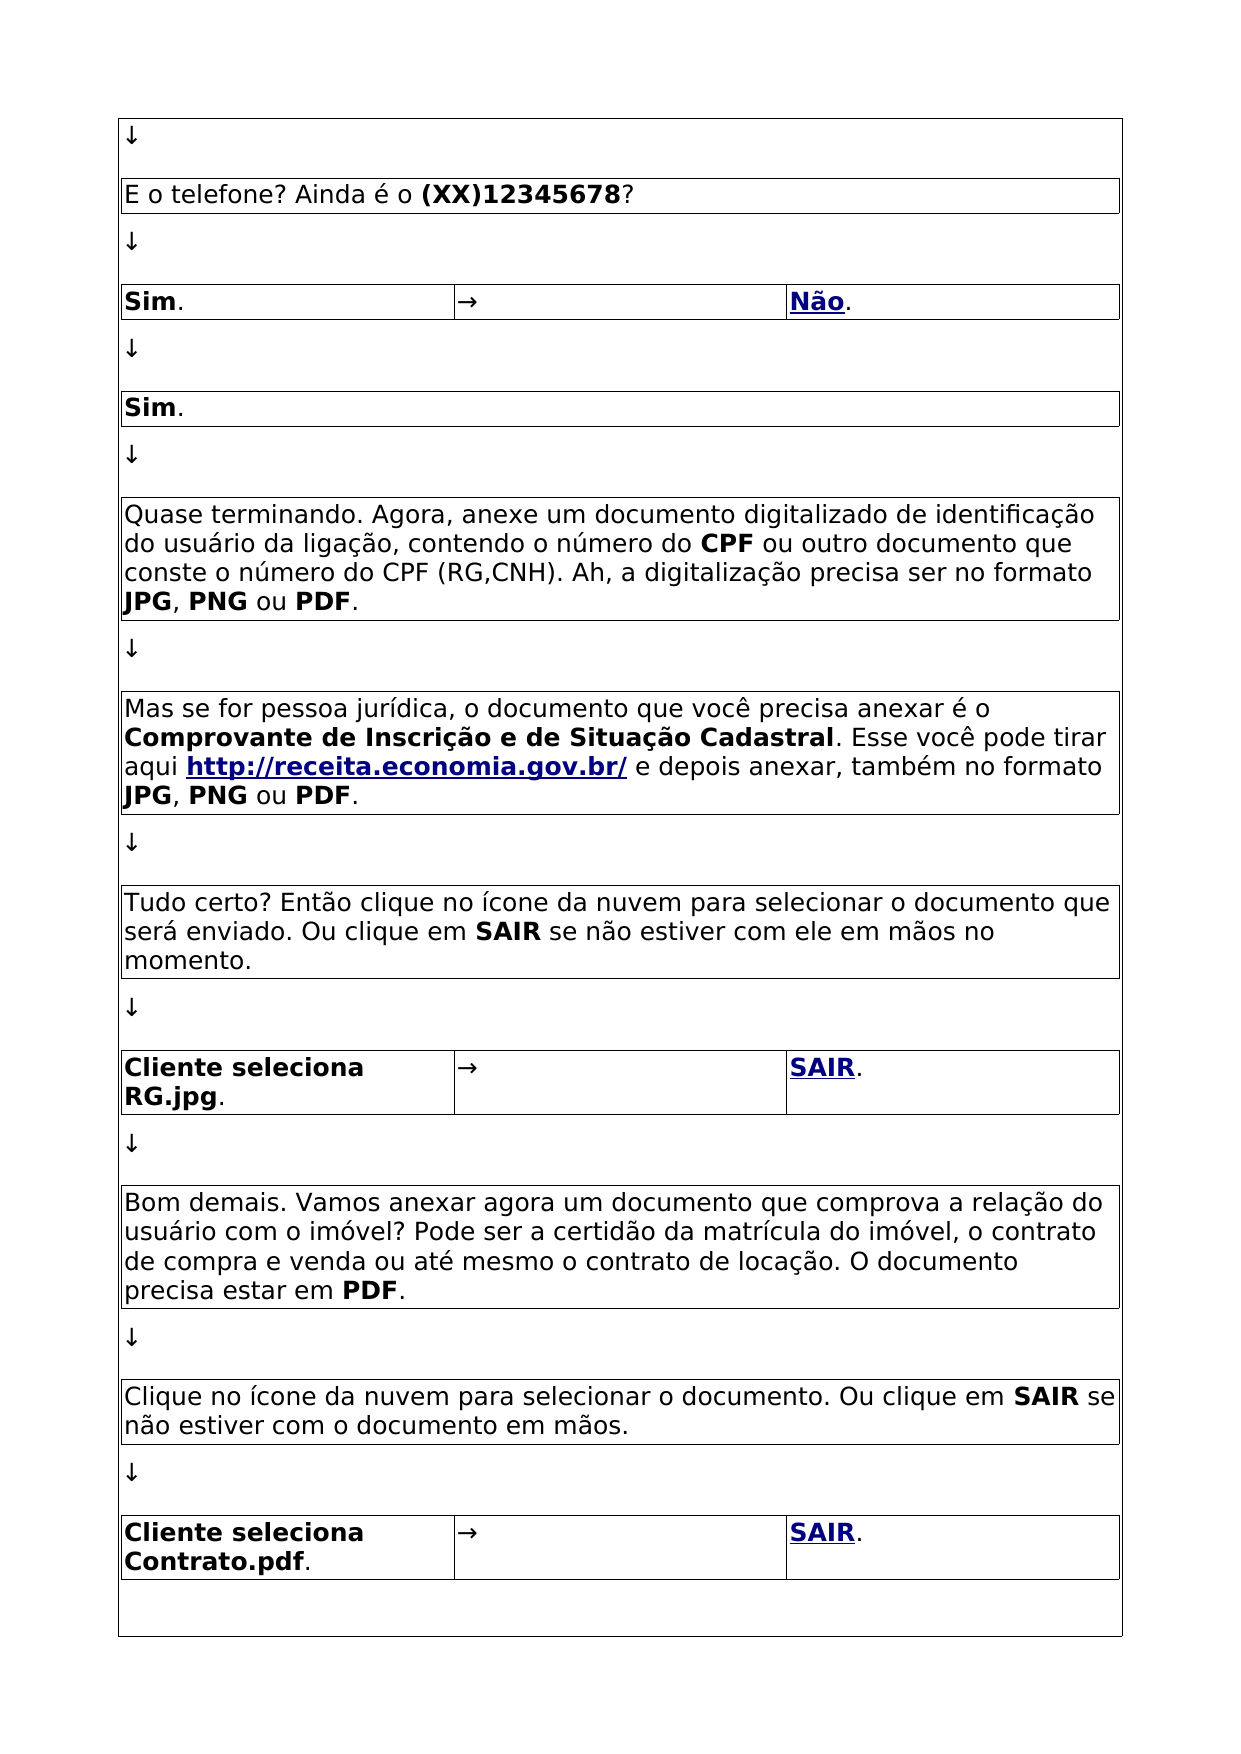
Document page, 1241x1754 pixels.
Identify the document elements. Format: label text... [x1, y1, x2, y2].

table_header SAIR. [787, 1516, 1119, 1579]
table_header → [455, 1516, 786, 1579]
table_header Sim. [122, 392, 1119, 426]
table_header Clique no ícone da nuvem para selecionar o documento. Ou clique em SAIR se não estiver com o documento em mãos. [122, 1380, 1119, 1443]
table_header Cliente seleciona RG.jpg. [122, 1051, 454, 1114]
table_header Não. [787, 285, 1119, 319]
table_header → [455, 285, 786, 319]
table_header → [455, 1051, 786, 1114]
table_header Bom demais. Vamos anexar agora um documento que comprova a relação do usuário com o imóvel? Pode ser a certidão da matrícula do imóvel, o contrato de compra e venda ou até mesmo o contrato de locação. O documento precisa estar em PDF. [122, 1186, 1119, 1308]
table_header Mas se for pessoa jurídica, o documento que você precisa anexar é o Comprovante de Inscrição e de Situação Cadastral. Esse você pode tirar aqui http://receita.economia.gov.br/ e depois anexar, também no formato JPG, PNG ou PDF. [122, 692, 1119, 813]
table_header Tudo certo? Então clique no ícone da nuvem para selecionar o documento que será enviado. Ou clique em SAIR se não estiver com ele em mãos no momento. [122, 886, 1119, 978]
table_header SAIR. [787, 1051, 1119, 1114]
table_header Sim. [122, 285, 454, 319]
table_header E o telefone? Ainda é o (XX)12345678? [122, 179, 1119, 213]
table_header Quase terminando. Agora, anexe um documento digitalizado de identificação do usuário da ligação, contendo o número do CPF ou outro documento que conste o número do CPF (RG,CNH). Ah, a digitalização precisa ser no formato JPG, PNG ou PDF. [122, 498, 1119, 619]
table_header Cliente seleciona Contrato.pdf. [122, 1516, 454, 1579]
table_header ↓ ↓ ↓ ↓ ↓ ↓ ↓ ↓ ↓ ↓ [119, 119, 1122, 1636]
